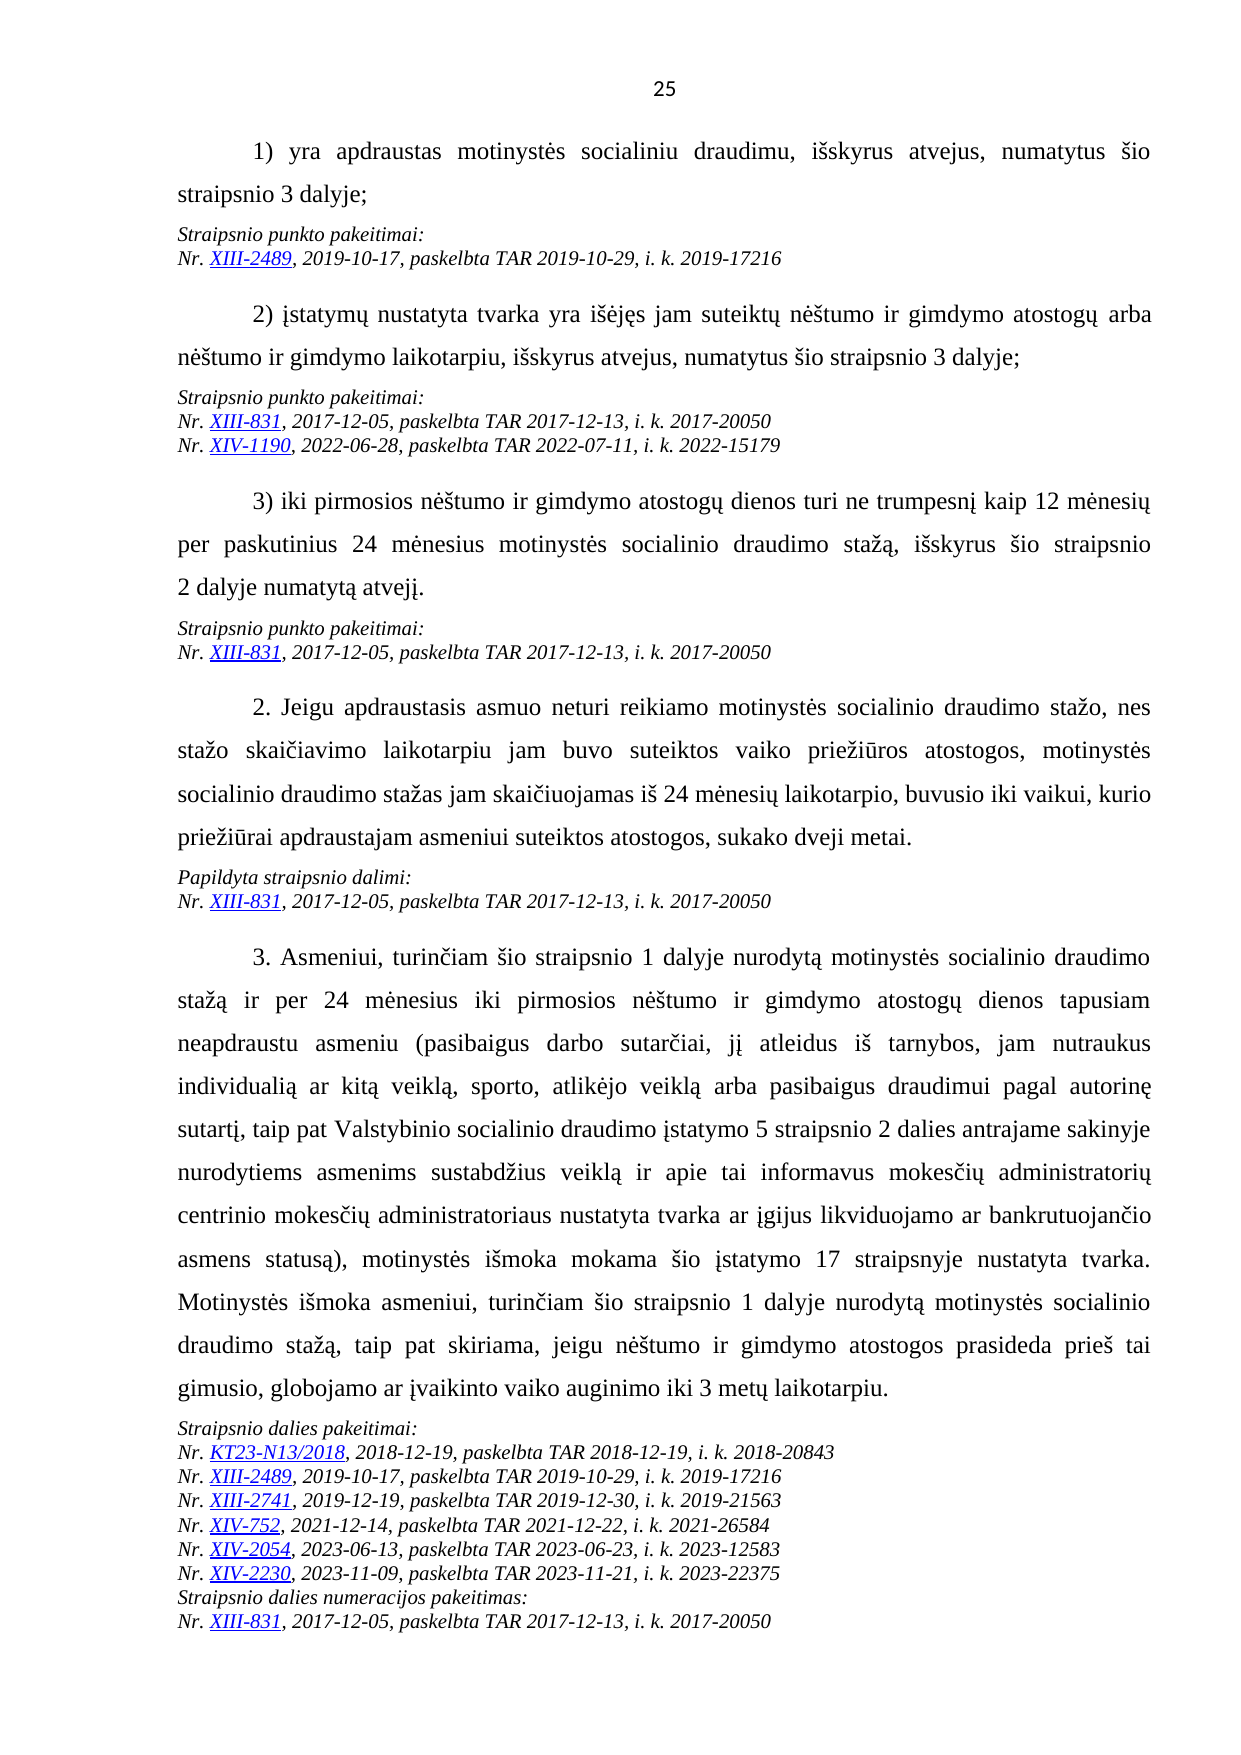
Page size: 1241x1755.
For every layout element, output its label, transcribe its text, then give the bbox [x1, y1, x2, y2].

text Nr. XIII-831, 2017-12-05, paskelbta TAR 2017-12-13, i. k. 2017-20050 [177, 640, 1152, 664]
text Nr. XIII-2489, 2019-10-17, paskelbta TAR 2019-10-29, i. k. 2019-17216 [177, 246, 1152, 270]
text Papildyta straipsnio dalimi: [177, 865, 1152, 889]
text Nr. XIII-2741, 2019-12-19, paskelbta TAR 2019-12-30, i. k. 2019-21563 [177, 1488, 1152, 1512]
text 2) įstatymų nustatyta tvarka yra išėjęs jam suteiktų nėštumo ir gimdymo atostogų arba nėštumo ir gimdymo laikotarpiu, išskyrus atvejus, numatytus šio straipsnio 3 dalyje; [177, 299, 1152, 371]
text Nr. XIV-752, 2021-12-14, paskelbta TAR 2021-12-22, i. k. 2021-26584 [177, 1512, 1152, 1537]
text Nr. XIV-1190, 2022-06-28, paskelbta TAR 2022-07-11, i. k. 2022-15179 [177, 433, 1152, 457]
text Nr. KT23-N13/2018, 2018-12-19, paskelbta TAR 2018-12-19, i. k. 2018-20843 [177, 1440, 1152, 1464]
text Straipsnio punkto pakeitimai: [177, 616, 1152, 640]
text Straipsnio punkto pakeitimai: [177, 385, 1152, 409]
text Nr. XIII-831, 2017-12-05, paskelbta TAR 2017-12-13, i. k. 2017-20050 [177, 889, 1152, 913]
text Straipsnio dalies numeracijos pakeitimas: [177, 1585, 1152, 1609]
text 3) iki pirmosios nėštumo ir gimdymo atostogų dienos turi ne trumpesnį kaip 12 mėnesių per paskutinius 24 mėnesius motinystės socialinio draudimo stažą, išskyrus šio straipsnio 2 dalyje numatytą atvejį. [177, 486, 1152, 601]
text Nr. XIV-2054, 2023-06-13, paskelbta TAR 2023-06-23, i. k. 2023-12583 [177, 1537, 1152, 1561]
text 1) yra apdraustas motinystės socialiniu draudimu, išskyrus atvejus, numatytus šio straipsnio 3 dalyje; [177, 136, 1152, 208]
text 2. Jeigu apdraustasis asmuo neturi reikiamo motinystės socialinio draudimo stažo, nes stažo skaičiavimo laikotarpiu jam buvo suteiktos vaiko priežiūros atostogos, motinystės socialinio draudimo stažas jam skaičiuojamas iš 24 mėnesių laikotarpio, buvusio iki vaikui, kurio priežiūrai apdraustajam asmeniui suteiktos atostogos, sukako dveji metai. [177, 692, 1152, 851]
text Nr. XIV-2230, 2023-11-09, paskelbta TAR 2023-11-21, i. k. 2023-22375 [177, 1561, 1152, 1585]
text Straipsnio punkto pakeitimai: [177, 222, 1152, 246]
text Nr. XIII-2489, 2019-10-17, paskelbta TAR 2019-10-29, i. k. 2019-17216 [177, 1464, 1152, 1488]
text Nr. XIII-831, 2017-12-05, paskelbta TAR 2017-12-13, i. k. 2017-20050 [177, 1609, 1152, 1633]
text 3. Asmeniui, turinčiam šio straipsnio 1 dalyje nurodytą motinystės socialinio draudimo stažą ir per 24 mėnesius iki pirmosios nėštumo ir gimdymo atostogų dienos tapusiam neapdraustu asmeniu (pasibaigus darbo sutarčiai, jį atleidus iš tarnybos, jam nutraukus individualią ar kitą veiklą, sporto, atlikėjo veiklą arba pasibaigus draudimui pagal autorinę sutartį, taip pat Valstybinio socialinio draudimo įstatymo 5 straipsnio 2 dalies antrajame sakinyje nurodytiems asmenims sustabdžius veiklą ir apie tai informavus mokesčių administratorių centrinio mokesčių administratoriaus nustatyta tvarka ar įgijus likviduojamo ar bankrutuojančio asmens statusą), motinystės išmoka mokama šio įstatymo 17 straipsnyje nustatyta tvarka. Motinystės išmoka asmeniui, turinčiam šio straipsnio 1 dalyje nurodytą motinystės socialinio draudimo stažą, taip pat skiriama, jeigu nėštumo ir gimdymo atostogos prasideda prieš tai gimusio, globojamo ar įvaikinto vaiko auginimo iki 3 metų laikotarpiu. [177, 942, 1152, 1402]
text Nr. XIII-831, 2017-12-05, paskelbta TAR 2017-12-13, i. k. 2017-20050 [177, 409, 1152, 433]
text Straipsnio dalies pakeitimai: [177, 1416, 1152, 1440]
